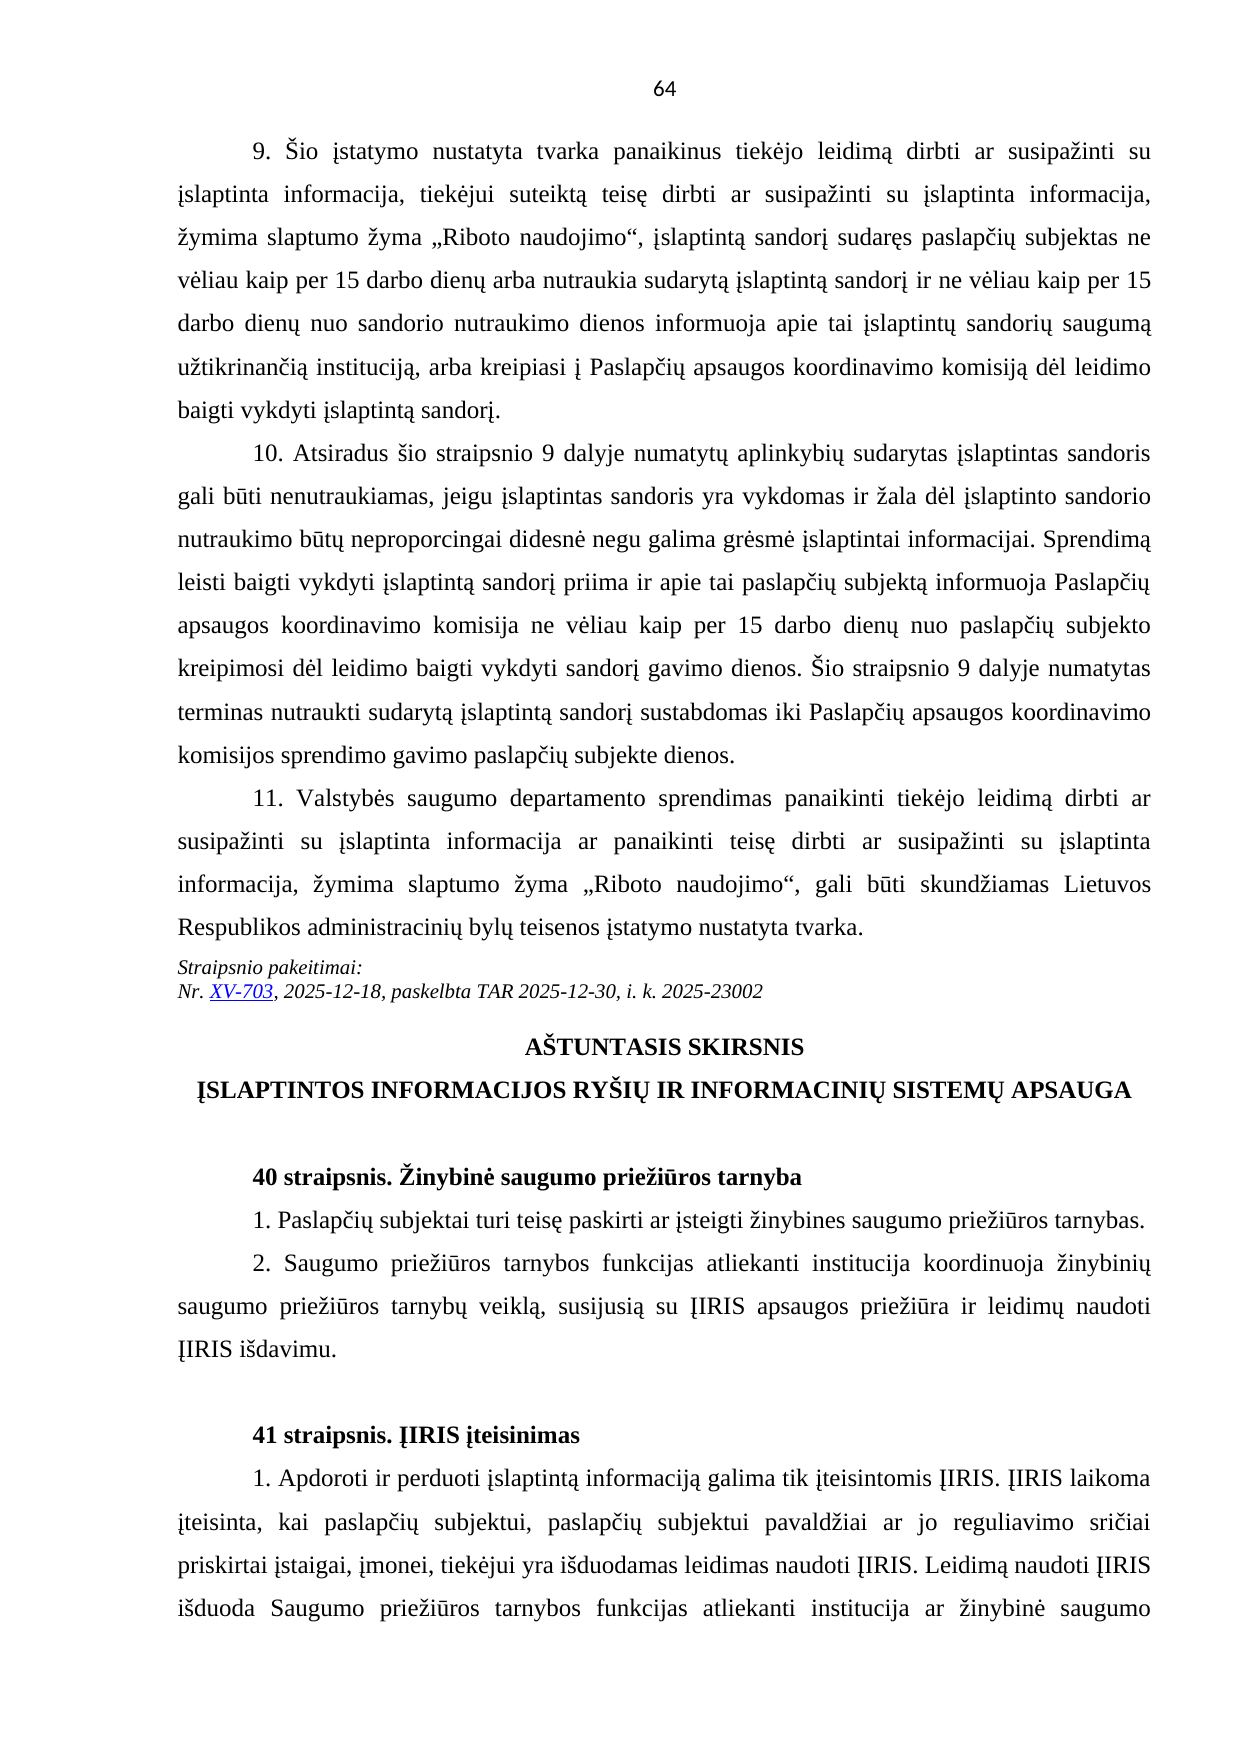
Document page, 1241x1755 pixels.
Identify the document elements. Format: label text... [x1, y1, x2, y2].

text Straipsnio pakeitimai: [177, 955, 1152, 979]
text Nr. XV-703, 2025-12-18, paskelbta TAR 2025-12-30, i. k. 2025-23002 [177, 979, 1152, 1003]
text 1. Paslapčių subjektai turi teisę paskirti ar įsteigti žinybines saugumo priežiūros tarnybas. [177, 1205, 1152, 1233]
text 10. Atsiradus šio straipsnio 9 dalyje numatytų aplinkybių sudarytas įslaptintas sandoris gali būti nenutraukiamas, jeigu įslaptintas sandoris yra vykdomas ir žala dėl įslaptinto sandorio nutraukimo būtų neproporcingai didesnė negu galima grėsmė įslaptintai informacijai. Sprendimą leisti baigti vykdyti įslaptintą sandorį priima ir apie tai paslapčių subjektą informuoja Paslapčių apsaugos koordinavimo komisija ne vėliau kaip per 15 darbo dienų nuo paslapčių subjekto kreipimosi dėl leidimo baigti vykdyti sandorį gavimo dienos. Šio straipsnio 9 dalyje numatytas terminas nutraukti sudarytą įslaptintą sandorį sustabdomas iki Paslapčių apsaugos koordinavimo komisijos sprendimo gavimo paslapčių subjekte dienos. [177, 438, 1152, 768]
text 11. Valstybės saugumo departamento sprendimas panaikinti tiekėjo leidimą dirbti ar susipažinti su įslaptinta informacija ar panaikinti teisę dirbti ar susipažinti su įslaptinta informacija, žymima slaptumo žyma „Riboto naudojimo“, gali būti skundžiamas Lietuvos Respublikos administracinių bylų teisenos įstatymo nustatyta tvarka. [177, 783, 1152, 941]
text 40 straipsnis. Žinybinė saugumo priežiūros tarnyba [177, 1162, 1152, 1190]
text ĮSLAPTINTOS INFORMACIJOS RYŠIŲ IR INFORMACINIŲ SISTEMŲ APSAUGA [177, 1075, 1152, 1104]
text AŠTUNTASIS SKIRSNIS [177, 1032, 1152, 1061]
text 1. Apdoroti ir perduoti įslaptintą informaciją galima tik įteisintomis ĮIRIS. ĮIRIS laikoma įteisinta, kai paslapčių subjektui, paslapčių subjektui pavaldžiai ar jo reguliavimo sričiai priskirtai įstaigai, įmonei, tiekėjui yra išduodamas leidimas naudoti ĮIRIS. Leidimą naudoti ĮIRIS išduoda Saugumo priežiūros tarnybos funkcijas atliekanti institucija ar žinybinė saugumo [177, 1463, 1152, 1622]
text 9. Šio įstatymo nustatyta tvarka panaikinus tiekėjo leidimą dirbti ar susipažinti su įslaptinta informacija, tiekėjui suteiktą teisę dirbti ar susipažinti su įslaptinta informacija, žymima slaptumo žyma „Riboto naudojimo“, įslaptintą sandorį sudaręs paslapčių subjektas ne vėliau kaip per 15 darbo dienų arba nutraukia sudarytą įslaptintą sandorį ir ne vėliau kaip per 15 darbo dienų nuo sandorio nutraukimo dienos informuoja apie tai įslaptintų sandorių saugumą užtikrinančią instituciją, arba kreipiasi į Paslapčių apsaugos koordinavimo komisiją dėl leidimo baigti vykdyti įslaptintą sandorį. [177, 136, 1152, 423]
text 41 straipsnis. ĮIRIS įteisinimas [177, 1420, 1152, 1449]
text 2. Saugumo priežiūros tarnybos funkcijas atliekanti institucija koordinuoja žinybinių saugumo priežiūros tarnybų veiklą, susijusią su ĮIRIS apsaugos priežiūra ir leidimų naudoti ĮIRIS išdavimu. [177, 1248, 1152, 1363]
